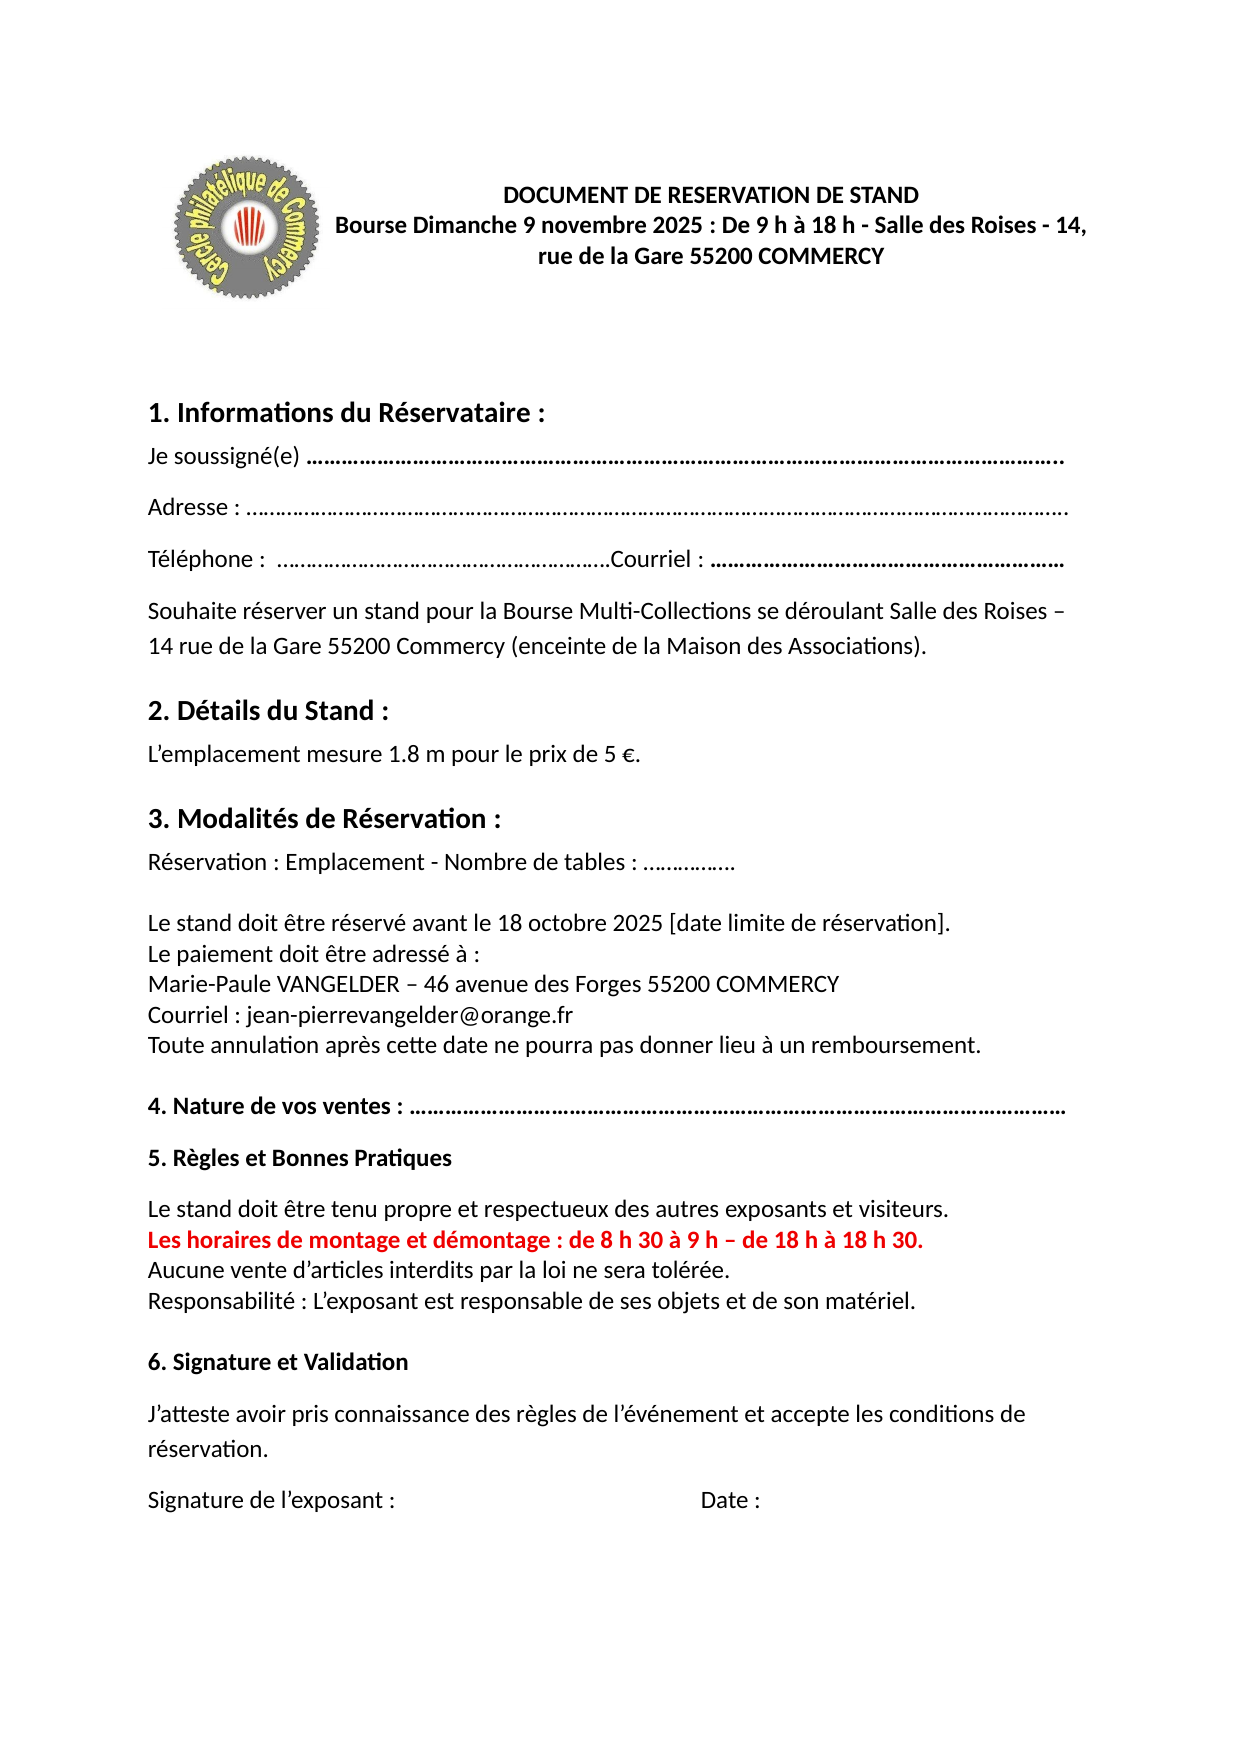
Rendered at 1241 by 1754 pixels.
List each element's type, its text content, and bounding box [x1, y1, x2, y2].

text Courriel : jean-pierrevangelder@orange.fr [148, 999, 1093, 1029]
text Responsabilité : L’exposant est responsable de ses objets et de son matériel. [148, 1285, 1093, 1316]
text Signature de l’exposant : Date : [148, 1484, 1093, 1515]
text Je soussigné(e) ……………………………………………………………………………………………………………….. [148, 440, 1093, 470]
text 6. Signature et Validation [148, 1346, 1093, 1377]
text Le paiement doit être adressé à : [148, 938, 1093, 968]
text Les horaires de montage et démontage : de 8 h 30 à 9 h – de 18 h à 18 h 30. [148, 1224, 1093, 1255]
text 5. Règles et Bonnes Pratiques [148, 1142, 1093, 1172]
text DOCUMENT DE RESERVATION DE STAND [330, 179, 1093, 209]
text J’atteste avoir pris connaissance des règles de l’événement et accepte les conditions de réservation. [148, 1398, 1093, 1463]
text Marie-Paule VANGELDER – 46 avenue des Forges 55200 COMMERCY [148, 968, 1093, 999]
subtitle 1. Informations du Réservataire : [148, 394, 1093, 429]
text Aucune vente d’articles interdits par la loi ne sera tolérée. [148, 1255, 1093, 1285]
text L’emplacement mesure 1.8 m pour le prix de 5 €. [148, 738, 1093, 768]
text 4. Nature de vos ventes : ………………………………………………………………………………………………… [148, 1090, 1093, 1121]
text Téléphone : ………………………………………………….Courriel : …………………………………………………… [148, 543, 1093, 574]
text Adresse : …………………………………………………………………………………………………………………………….. [148, 492, 1093, 522]
subtitle 3. Modalités de Réservation : [148, 800, 1093, 836]
text Toute annulation après cette date ne pourra pas donner lieu à un remboursement. [148, 1029, 1093, 1060]
subtitle 2. Détails du Stand : [148, 692, 1093, 728]
text Bourse Dimanche 9 novembre 2025 : De 9 h à 18 h - Salle des Roises - 14, rue de la Gare 55200 COMMERCY [330, 209, 1093, 271]
text Le stand doit être réservé avant le 18 octobre 2025 [date limite de réservation]. [148, 907, 1093, 938]
text Souhaite réserver un stand pour la Bourse Multi-Collections se déroulant Salle des Roises – 14 rue de la Gare 55200 Commercy (enceinte de la Maison des Associations). [148, 595, 1093, 660]
text Réservation : Emplacement - Nombre de tables : ……………. [148, 846, 1093, 877]
text Le stand doit être tenu propre et respectueux des autres exposants et visiteurs. [148, 1194, 1093, 1224]
